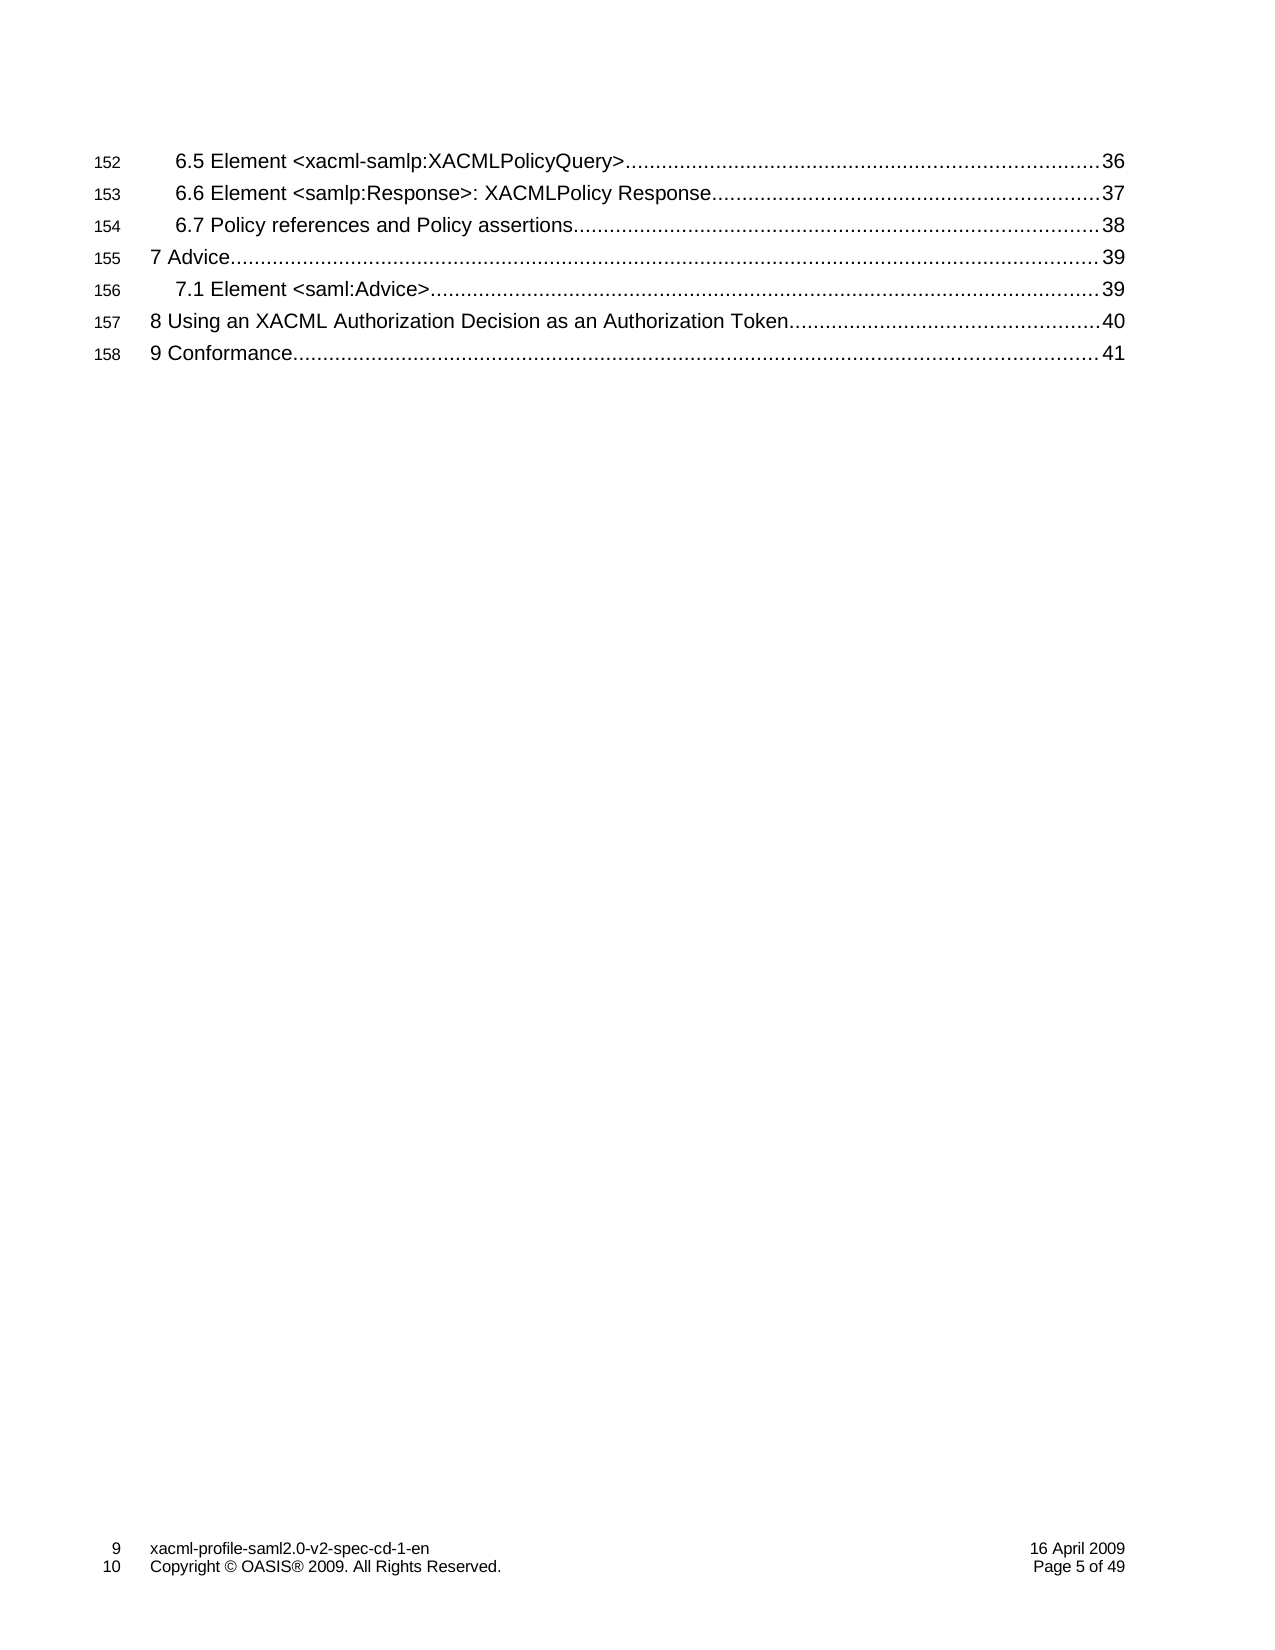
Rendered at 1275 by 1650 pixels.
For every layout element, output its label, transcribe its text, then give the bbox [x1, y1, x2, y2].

text 6.7 Policy references and Policy assertions 38 [175, 214, 1125, 237]
text 8 Using an XACML Authorization Decision as an Authorization Token 40 [150, 309, 1125, 333]
text 7 Advice 39 [150, 246, 1125, 269]
text 7.1 Element <saml:Advice> 39 [175, 277, 1125, 301]
text 6.6 Element <samlp:Response>: XACMLPolicy Response 37 [175, 182, 1125, 205]
text 9 Conformance 41 [150, 341, 1125, 365]
text 6.5 Element <xacml-samlp:XACMLPolicyQuery> 36 [175, 150, 1125, 173]
